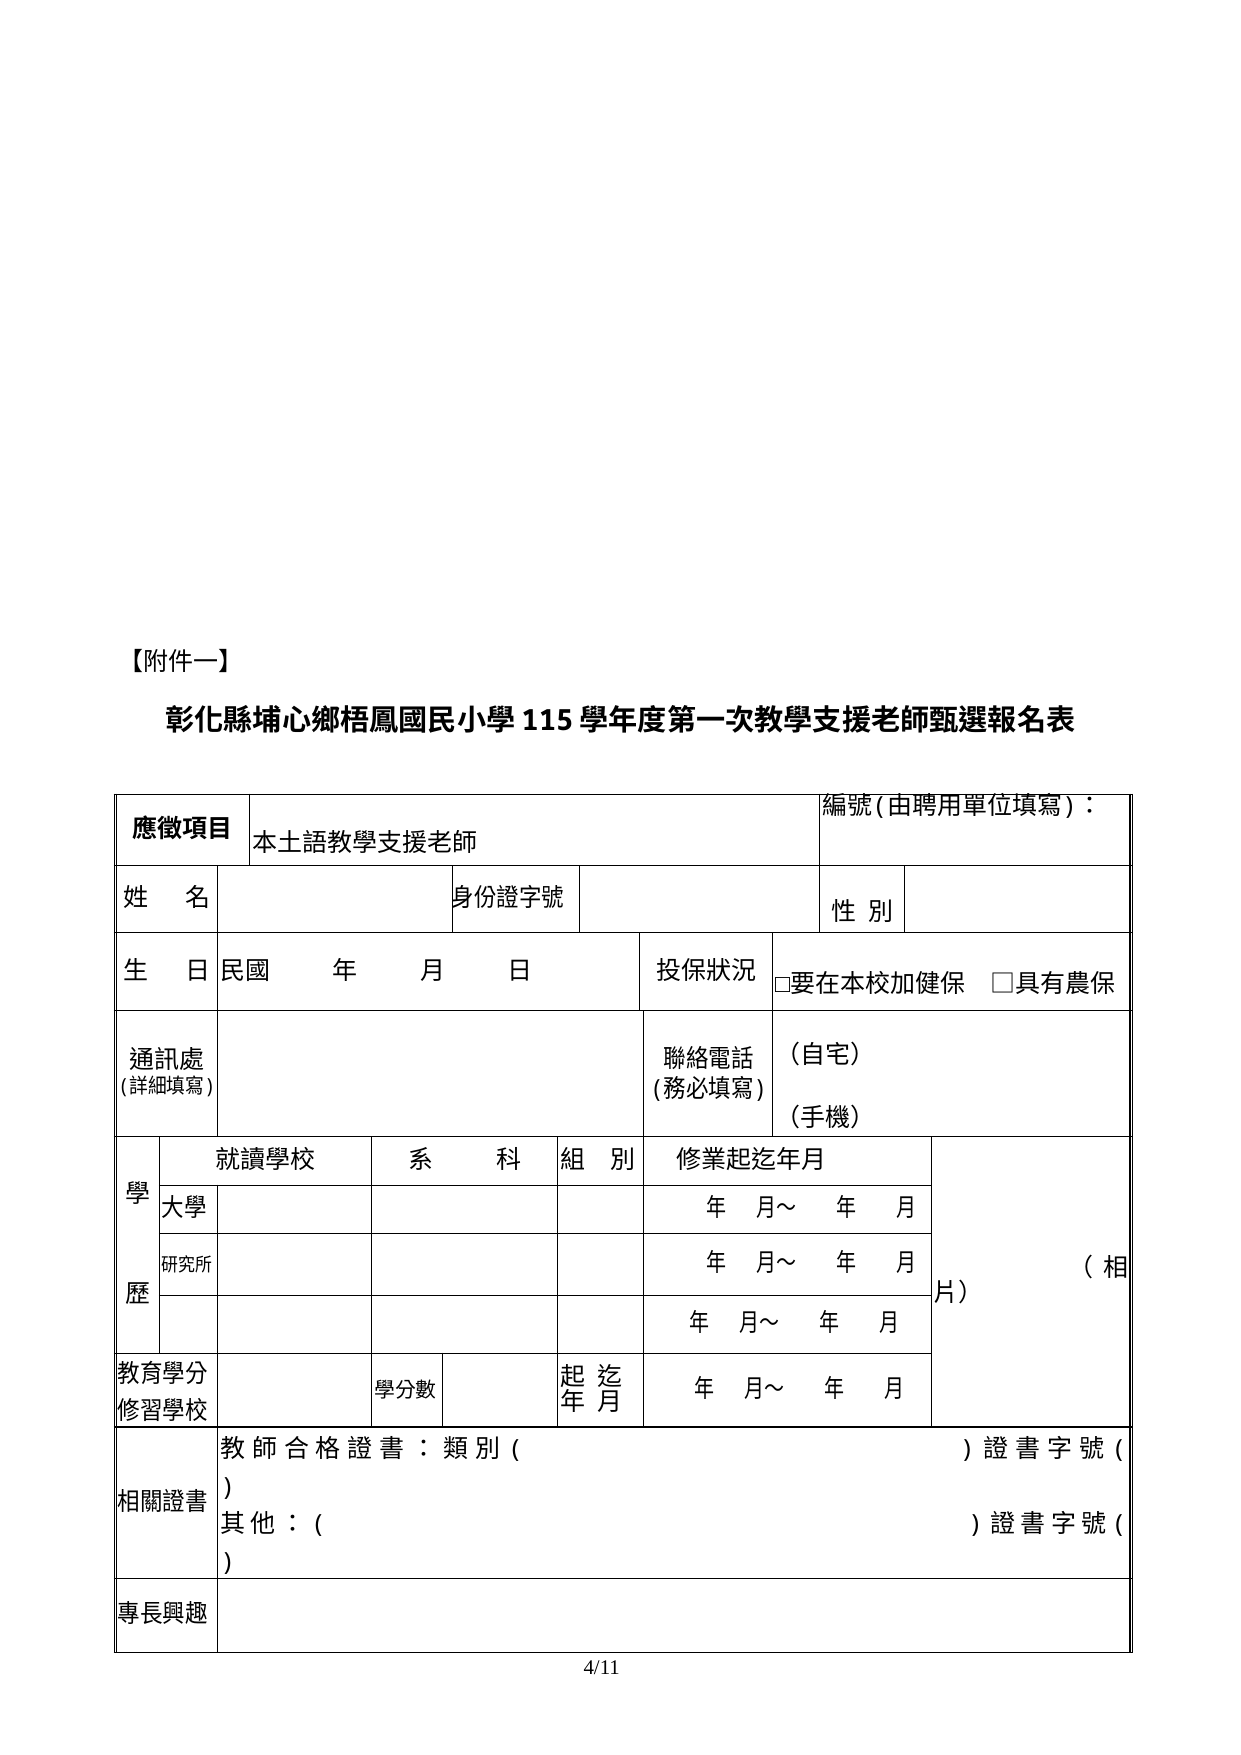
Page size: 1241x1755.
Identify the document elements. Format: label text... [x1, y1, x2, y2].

table_cell （相 片） [932, 1137, 1129, 1426]
table_cell 修業起迄年月 [644, 1137, 931, 1184]
table_cell 相關證書 [117, 1428, 217, 1577]
table_cell 組 別 [558, 1137, 643, 1184]
table_cell 就讀學校 [160, 1137, 371, 1184]
table_cell [558, 1186, 643, 1233]
table_cell 身份證字號 [453, 866, 579, 932]
table_cell （自宅） （手機） [773, 1011, 1129, 1136]
table_cell 生 日 [117, 933, 217, 1010]
table_cell 年 月～ 年 月 [644, 1296, 931, 1353]
table_cell 學分數 [372, 1354, 442, 1426]
table_cell 教師合格證書：類別( )證書字號( ) 其他：( )證書字號( ) [218, 1428, 1129, 1577]
table_cell □要在本校加健保 □具有農保 [773, 933, 1129, 1010]
table_cell [443, 1354, 557, 1426]
table_cell 起 迄 年 月 [558, 1354, 643, 1426]
table_cell [372, 1234, 557, 1294]
table_header 編號(由聘用單位填寫)： [820, 795, 1129, 865]
table_cell [218, 1296, 371, 1353]
table_cell 研究所 [160, 1234, 217, 1294]
table_cell 專長興趣 [117, 1579, 217, 1652]
table_cell [218, 1234, 371, 1294]
table_cell [160, 1296, 217, 1353]
table_cell 年 月～ 年 月 [644, 1234, 931, 1294]
table_cell [218, 866, 452, 932]
table_cell 通訊處 (詳細填寫) [117, 1011, 217, 1136]
table_cell [372, 1186, 557, 1233]
table_cell 年 月～ 年 月 [644, 1354, 931, 1426]
table_cell [218, 1011, 643, 1136]
text 【附件一】 [118, 642, 1122, 678]
table_cell [580, 866, 819, 932]
table_header 應徵項目 [117, 795, 249, 865]
table_cell 民國 年 月 日 [218, 933, 639, 1010]
table_cell 年 月～ 年 月 [644, 1186, 931, 1233]
table_cell [372, 1296, 557, 1353]
table_header 本土語教學支援老師 [250, 795, 819, 865]
table_cell [218, 1186, 371, 1233]
table_cell 教育學分 修習學校 [117, 1354, 217, 1426]
table_cell [218, 1579, 1129, 1652]
table_cell [905, 866, 1129, 932]
table_cell [558, 1234, 643, 1294]
table_cell 性 別 [820, 866, 904, 932]
table_cell 大學 [160, 1186, 217, 1233]
table_cell 姓 名 [117, 866, 217, 932]
table_cell 聯絡電話 (務必填寫) [644, 1011, 772, 1136]
table_cell 學 歷 [117, 1137, 159, 1353]
table_cell [218, 1354, 371, 1426]
table_cell 投保狀況 [640, 933, 772, 1010]
table_cell [558, 1296, 643, 1353]
table_cell 系 科 [372, 1137, 557, 1184]
text 彰化縣埔心鄉梧鳳國民小學115學年度第一次教學支援老師甄選報名表 [118, 696, 1122, 738]
